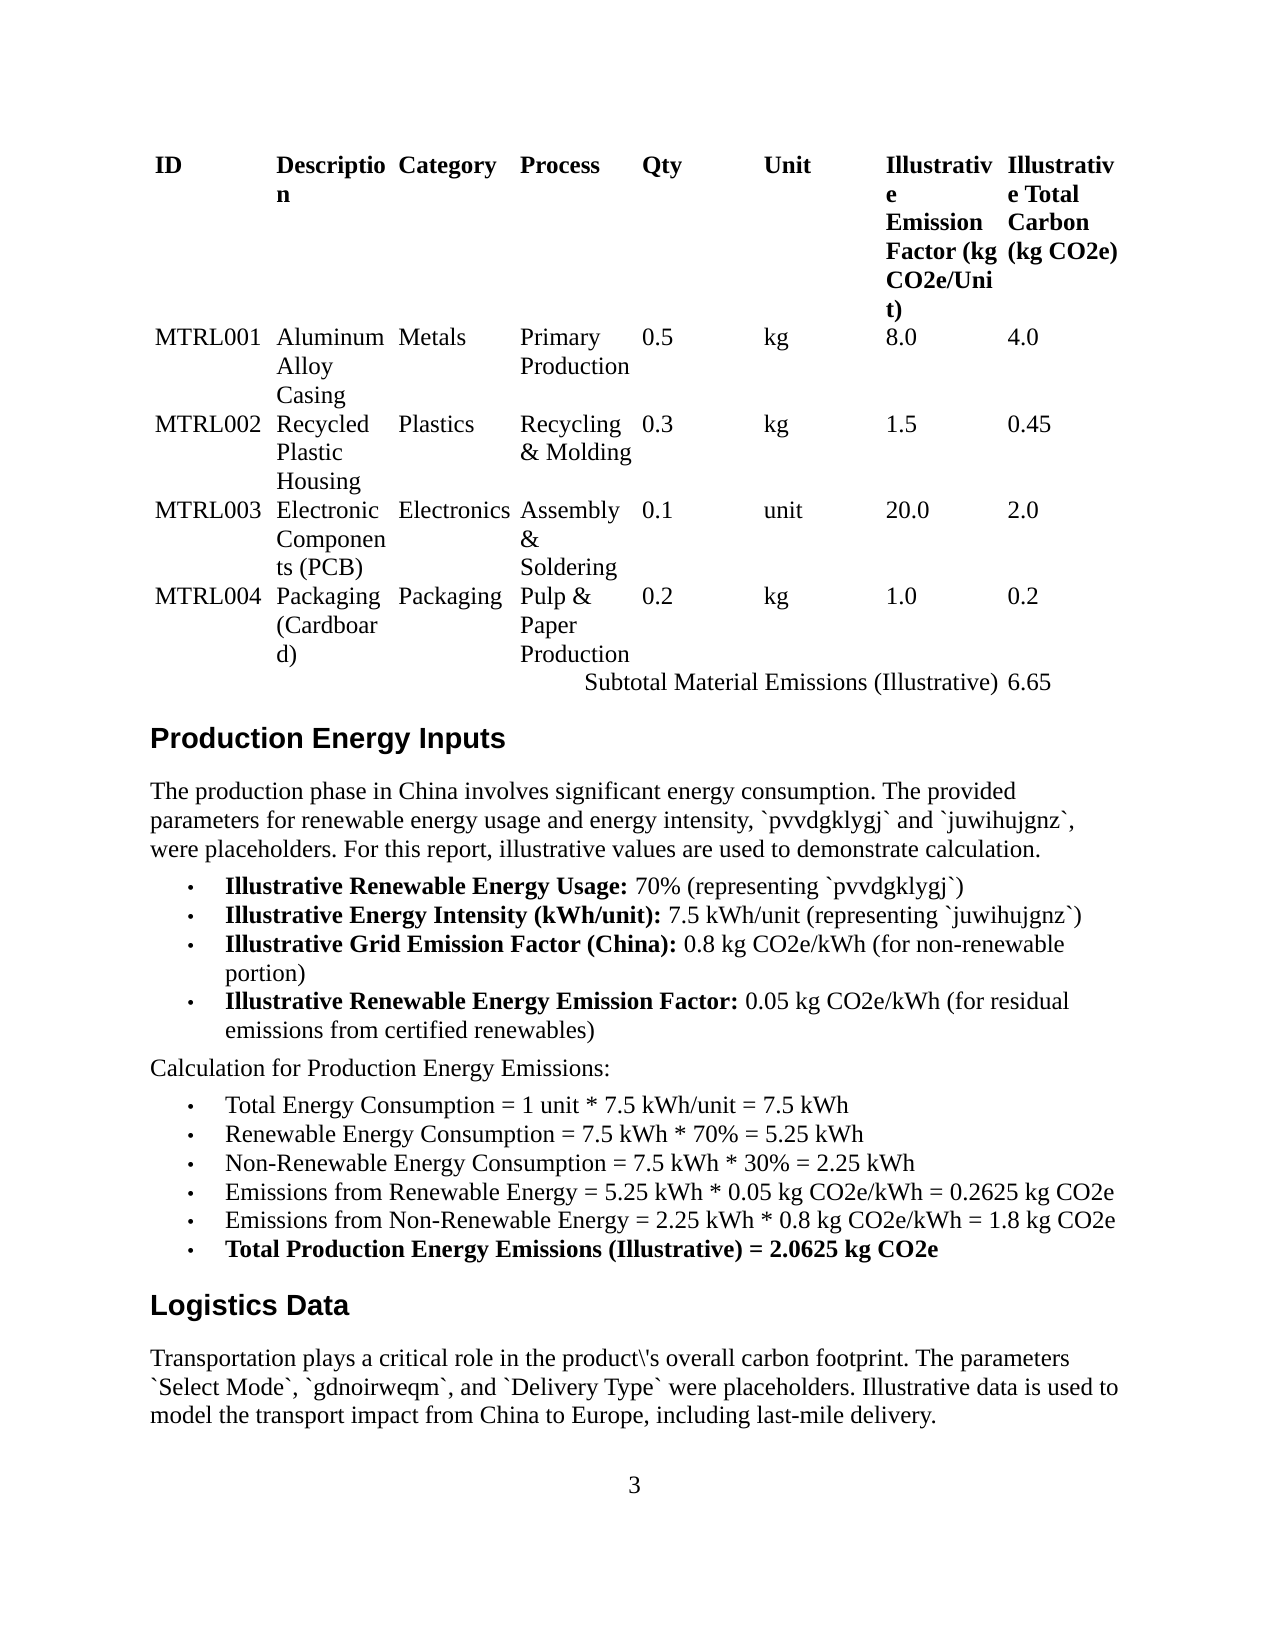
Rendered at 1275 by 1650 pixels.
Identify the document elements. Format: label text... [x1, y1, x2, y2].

list Illustrative Renewable Energy Usage: 70% (representing `pvvdgklygj`) [187, 871, 1125, 900]
table_cell 1.0 [881, 581, 1003, 667]
table_cell Primary Production [516, 323, 637, 409]
table_cell Recycling & Molding [516, 409, 637, 495]
table_cell Metals [394, 323, 516, 409]
table_cell 0.2 [638, 581, 759, 667]
table_cell 6.65 [1003, 668, 1125, 696]
table_cell 0.3 [638, 409, 759, 495]
table_cell 0.1 [638, 495, 759, 581]
table_cell Assembly & Soldering [516, 495, 637, 581]
table_header Description [272, 150, 394, 322]
list Total Energy Consumption = 1 unit * 7.5 kWh/unit = 7.5 kWh [187, 1091, 1125, 1119]
table_cell Aluminum Alloy Casing [272, 323, 394, 409]
table_cell Recycled Plastic Housing [272, 409, 394, 495]
list Total Production Energy Emissions (Illustrative) = 2.0625 kg CO2e [187, 1234, 1125, 1263]
table_cell kg [759, 581, 881, 667]
table_cell 0.5 [638, 323, 759, 409]
text Transportation plays a critical role in the product\'s overall carbon footprint. The parameters `Select Mode`, `gdnoirweqm`, and `Delivery Type` were placeholders. Illustrative data is used to model the transport impact from China to Europe, including last-mile delivery. [150, 1343, 1125, 1429]
table_cell MTRL004 [150, 581, 272, 667]
table_cell kg [759, 409, 881, 495]
subtitle Production Energy Inputs [150, 721, 1125, 755]
table_cell unit [759, 495, 881, 581]
table_cell MTRL001 [150, 323, 272, 409]
list Emissions from Renewable Energy = 5.25 kWh * 0.05 kg CO2e/kWh = 0.2625 kg CO2e [187, 1177, 1125, 1206]
table_cell MTRL002 [150, 409, 272, 495]
table_cell 0.2 [1003, 581, 1125, 667]
table_header Category [394, 150, 516, 322]
text Calculation for Production Energy Emissions: [150, 1053, 1125, 1082]
list Illustrative Energy Intensity (kWh/unit): 7.5 kWh/unit (representing `juwihujgnz`) [187, 900, 1125, 929]
table_cell Packaging [394, 581, 516, 667]
table_cell 1.5 [881, 409, 1003, 495]
table_header Illustrative Total Carbon (kg CO2e) [1003, 150, 1125, 322]
list Non-Renewable Energy Consumption = 7.5 kWh * 30% = 2.25 kWh [187, 1148, 1125, 1177]
list Illustrative Renewable Energy Emission Factor: 0.05 kg CO2e/kWh (for residual emissions from certified renewables) [187, 986, 1125, 1044]
table_cell Plastics [394, 409, 516, 495]
table_cell 20.0 [881, 495, 1003, 581]
text The production phase in China involves significant energy consumption. The provided parameters for renewable energy usage and energy intensity, `pvvdgklygj` and `juwihujgnz`, were placeholders. For this report, illustrative values are used to demonstrate calculation. [150, 776, 1125, 862]
table_cell 8.0 [881, 323, 1003, 409]
table_cell 0.45 [1003, 409, 1125, 495]
table_header Illustrative Emission Factor (kg CO2e/Unit) [881, 150, 1003, 322]
list Illustrative Grid Emission Factor (China): 0.8 kg CO2e/kWh (for non-renewable portion) [187, 929, 1125, 986]
list Emissions from Non-Renewable Energy = 2.25 kWh * 0.8 kg CO2e/kWh = 1.8 kg CO2e [187, 1206, 1125, 1234]
table_cell 4.0 [1003, 323, 1125, 409]
table_cell 2.0 [1003, 495, 1125, 581]
table_header Unit [759, 150, 881, 322]
table_cell Packaging (Cardboard) [272, 581, 394, 667]
table_cell Electronics [394, 495, 516, 581]
table_header Qty [638, 150, 759, 322]
table_header ID [150, 150, 272, 322]
table_cell Pulp & Paper Production [516, 581, 637, 667]
list Renewable Energy Consumption = 7.5 kWh * 70% = 5.25 kWh [187, 1119, 1125, 1148]
table_cell Subtotal Material Emissions (Illustrative) [150, 668, 1003, 696]
table_cell Electronic Components (PCB) [272, 495, 394, 581]
table_header Process [516, 150, 637, 322]
table_cell MTRL003 [150, 495, 272, 581]
subtitle Logistics Data [150, 1288, 1125, 1322]
table_cell kg [759, 323, 881, 409]
